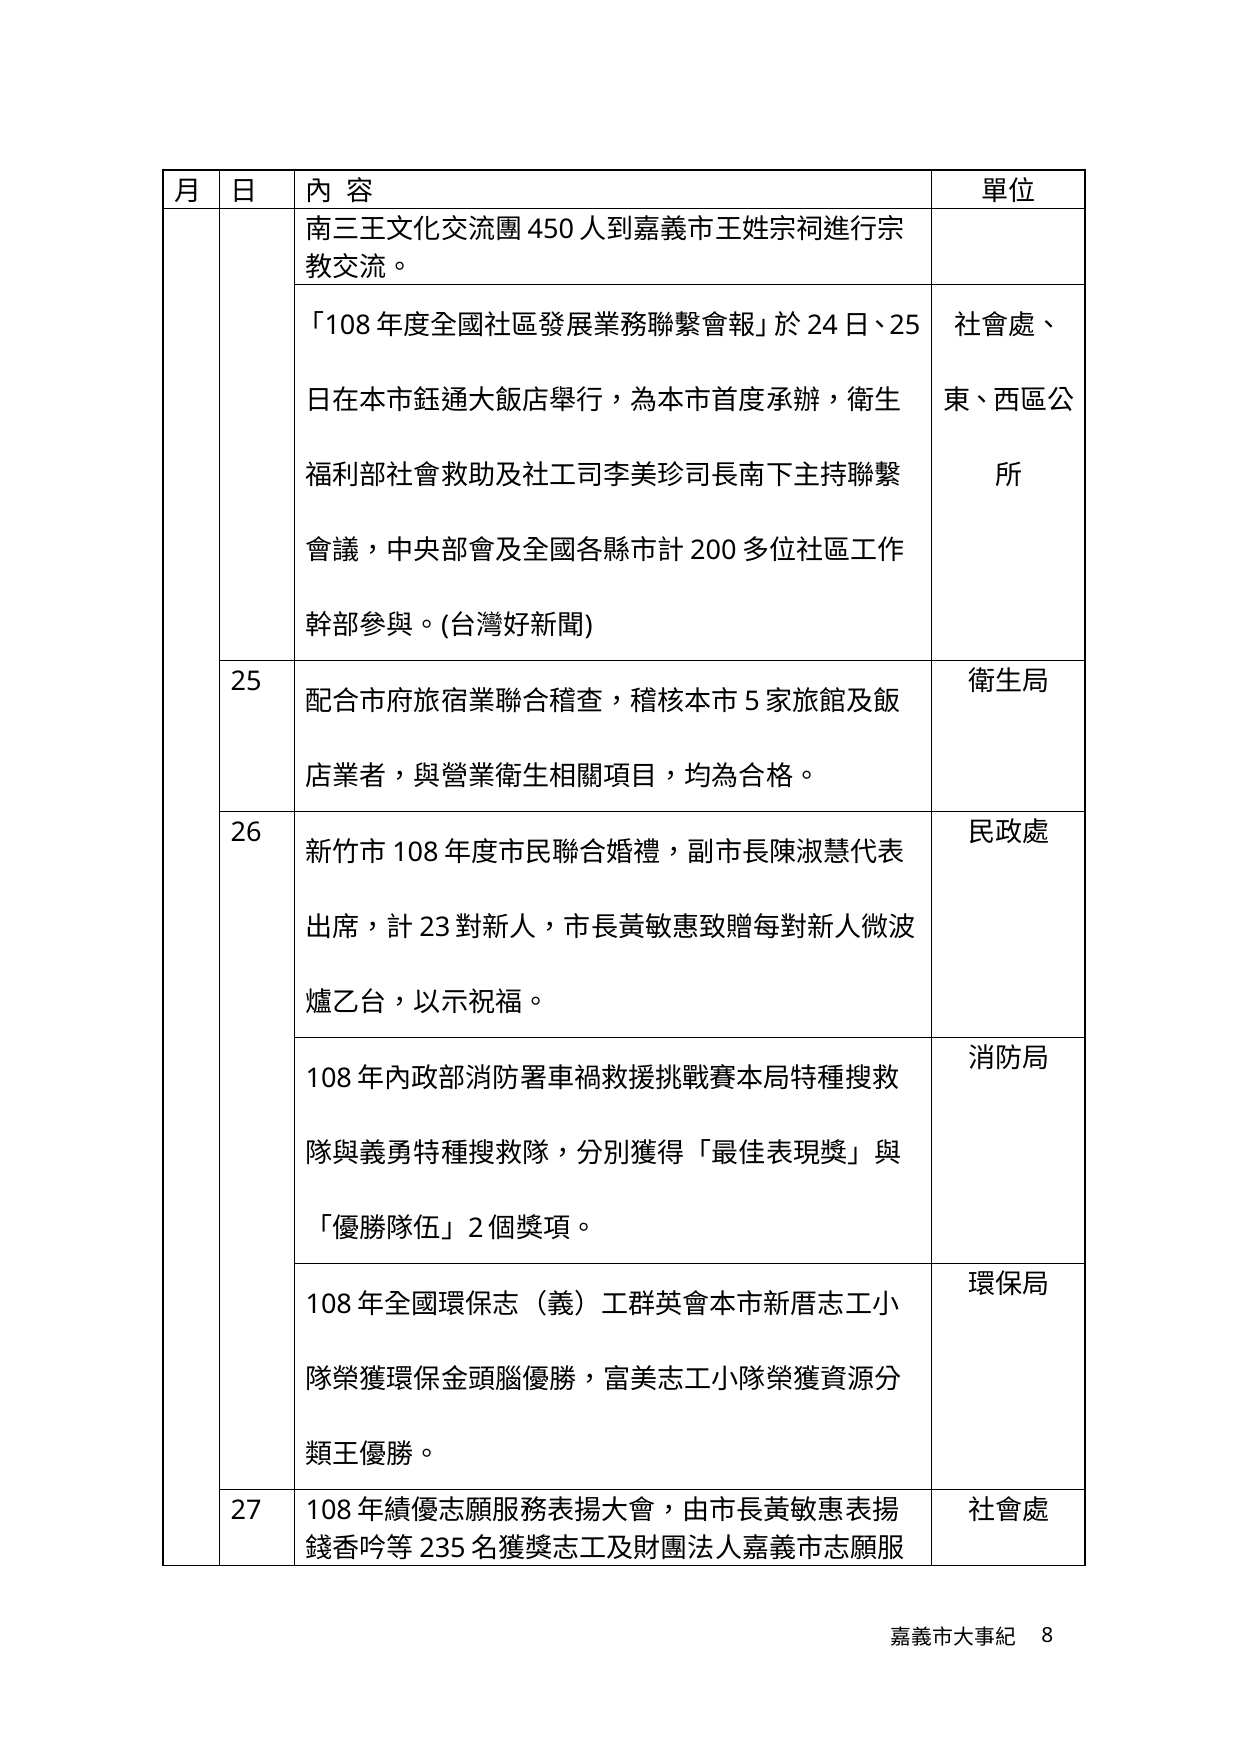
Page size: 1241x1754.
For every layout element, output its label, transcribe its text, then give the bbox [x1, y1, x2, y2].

table_cell 社會處、東、西區公所 [932, 285, 1084, 660]
table_cell [220, 209, 294, 660]
table_cell 衛生局 [932, 661, 1084, 811]
table_cell [164, 209, 219, 1565]
table_header 單位 [932, 171, 1084, 208]
table_cell 27 [220, 1490, 294, 1565]
table_cell 民政處 [932, 812, 1084, 1037]
table_cell 108年全國環保志（義）工群英會本市新厝志工小隊榮獲環保金頭腦優勝，富美志工小隊榮獲資源分類王優勝。 [295, 1264, 931, 1489]
table_header 內 容 [295, 171, 931, 208]
table_cell 社會處 [932, 1490, 1084, 1565]
table_cell 108年績優志願服務表揚大會，由市長黃敏惠表揚錢香吟等235名獲獎志工及財團法人嘉義市志願服 [295, 1490, 931, 1565]
table_cell 環保局 [932, 1264, 1084, 1489]
table_cell [932, 209, 1084, 284]
table_header 月 [164, 171, 219, 208]
table_cell 南三王文化交流團450人到嘉義市王姓宗祠進行宗教交流。 [295, 209, 931, 284]
table_header 日 [220, 171, 294, 208]
table_cell 新竹市108年度市民聯合婚禮，副市長陳淑慧代表出席，計23對新人，市長黃敏惠致贈每對新人微波爐乙台，以示祝福。 [295, 812, 931, 1037]
table_cell 108年內政部消防署車禍救援挑戰賽本局特種搜救隊與義勇特種搜救隊，分別獲得「最佳表現獎」與「優勝隊伍」2個獎項。 [295, 1038, 931, 1263]
table_cell 配合市府旅宿業聯合稽查，稽核本市5家旅館及飯店業者，與營業衛生相關項目，均為合格。 [295, 661, 931, 811]
table_cell 「108年度全國社區發展業務聯繫會報」於24日、25日在本市鈺通大飯店舉行，為本市首度承辦，衛生福利部社會救助及社工司李美珍司長南下主持聯繫會議，中央部會及全國各縣市計200多位社區工作幹部參與。(台灣好新聞) [295, 285, 931, 660]
table_cell 25 [220, 661, 294, 811]
table_cell 消防局 [932, 1038, 1084, 1263]
table_cell 26 [220, 812, 294, 1489]
